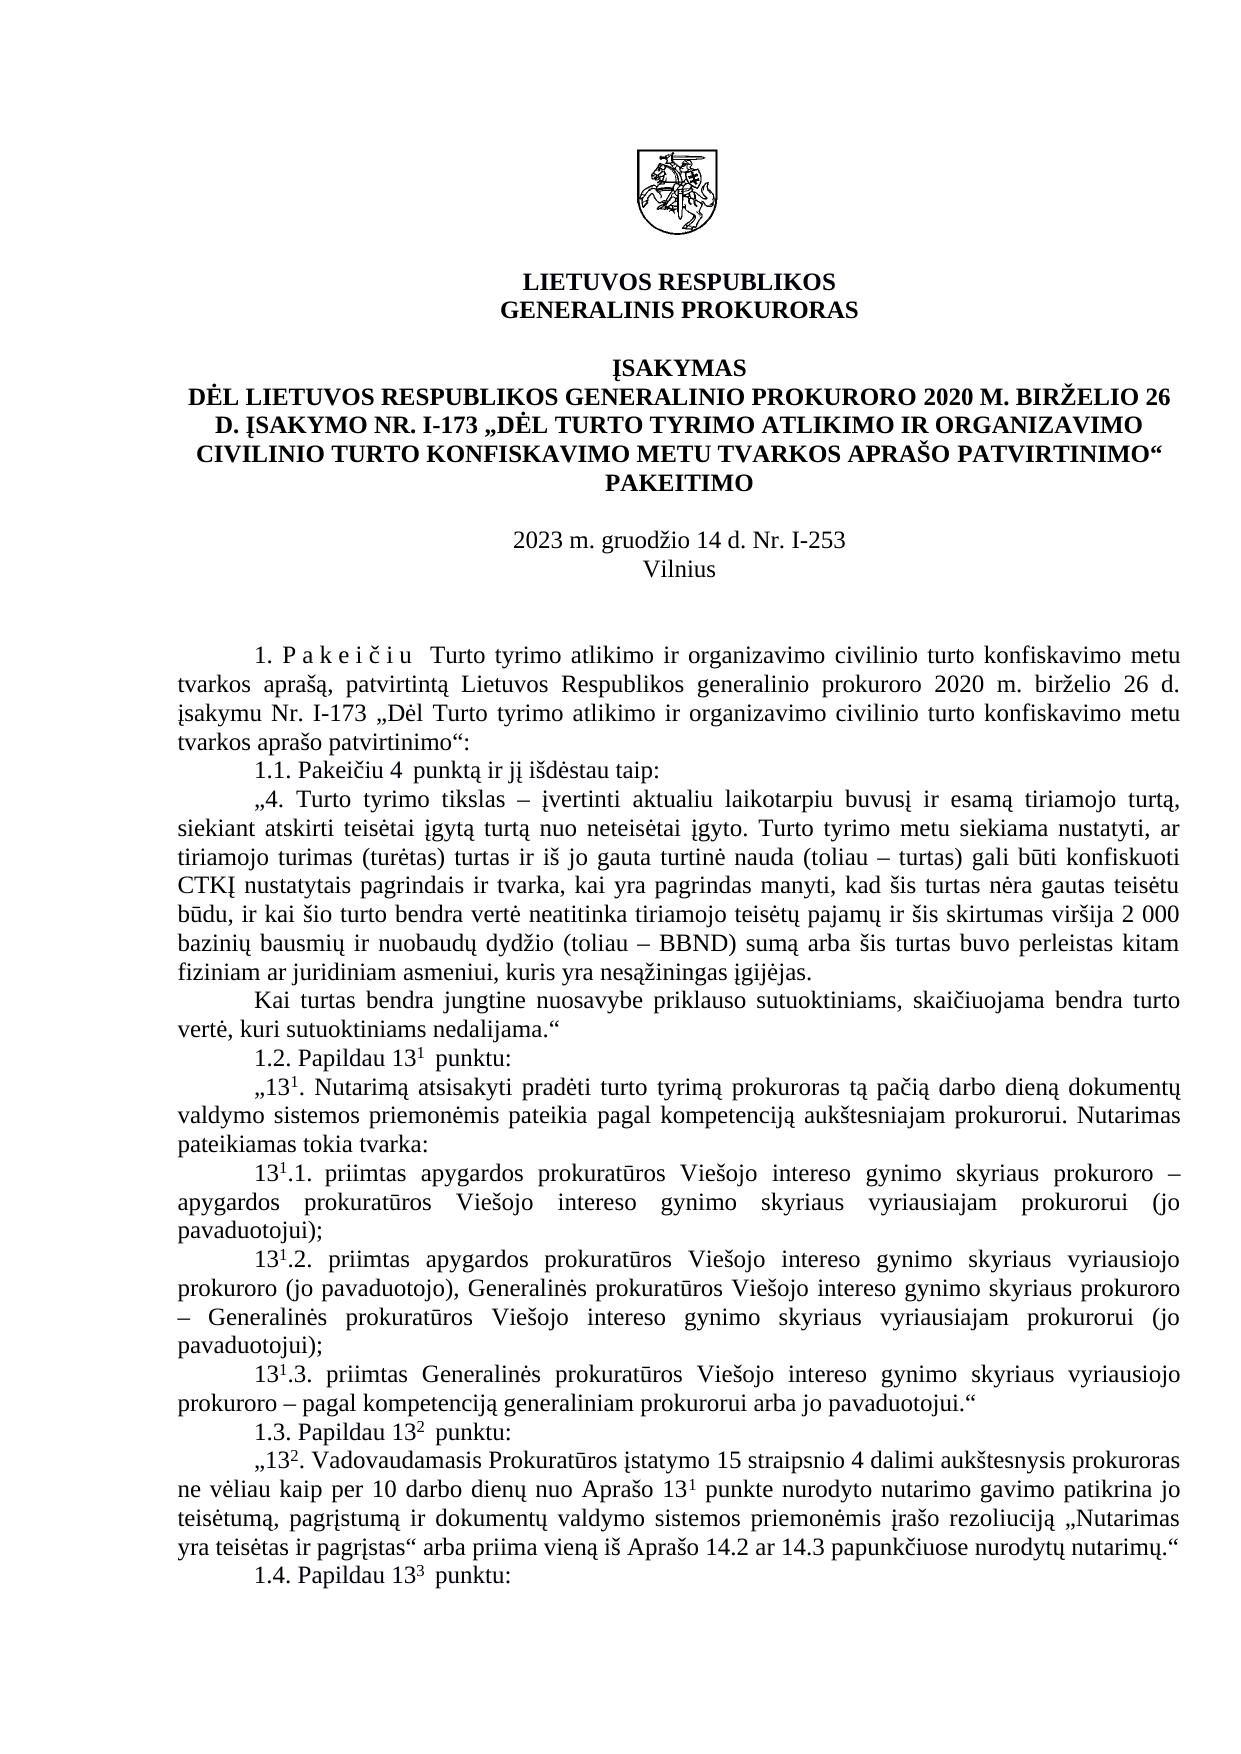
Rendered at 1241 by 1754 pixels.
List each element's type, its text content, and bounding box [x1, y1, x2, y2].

text „132. Vadovaudamasis Prokuratūros įstatymo 15 straipsnio 4 dalimi aukštesnysis prokuroras ne vėliau kaip per 10 darbo dienų nuo Aprašo 131 punkte nurodyto nutarimo gavimo patikrina jo teisėtumą, pagrįstumą ir dokumentų valdymo sistemos priemonėmis įrašo rezoliuciją „Nutarimas yra teisėtas ir pagrįstas“ arba priima vieną iš Aprašo 14.2 ar 14.3 papunkčiuose nurodytų nutarimų.“ [177, 1446, 1181, 1561]
text 131.1. priimtas apygardos prokuratūros Viešojo intereso gynimo skyriaus prokuroro – apygardos prokuratūros Viešojo intereso gynimo skyriaus vyriausiajam prokurorui (jo pavaduotojui); [177, 1158, 1181, 1244]
text Vilnius [177, 554, 1181, 583]
text Kai turtas bendra jungtine nuosavybe priklauso sutuoktiniams, skaičiuojama bendra turto vertė, kuri sutuoktiniams nedalijama.“ [177, 986, 1181, 1043]
text DĖL Lietuvos Respublikos generalinio prokuroro 2020 M. BIRŽELIO 26 D. ĮSAKYMO NR. I-173 „dėl Turto tyrimo atlikimo ir organizavimo civilinio turto konfiskavimo metu tvarkos aprašo PATVIRTINIMO“ PAKEITIMO [177, 382, 1181, 497]
text 2023 m. gruodžio 14 d. Nr. I-253 [177, 526, 1181, 554]
text 1.2. Papildau 131 punktu: [177, 1043, 1181, 1072]
text 1.1. Pakeičiu 4 punktą ir jį išdėstau taip: [177, 756, 1181, 784]
text 1. Pakeičiu Turto tyrimo atlikimo ir organizavimo civilinio turto konfiskavimo metu tvarkos aprašą, patvirtintą Lietuvos Respublikos generalinio prokuroro 2020 m. birželio 26 d. įsakymu Nr. I-173 „Dėl Turto tyrimo atlikimo ir organizavimo civilinio turto konfiskavimo metu tvarkos aprašo patvirtinimo“: [177, 641, 1181, 756]
text 1.4. Papildau 133 punktu: [177, 1561, 1181, 1589]
text 131.3. priimtas Generalinės prokuratūros Viešojo intereso gynimo skyriaus vyriausiojo prokuroro – pagal kompetenciją generaliniam prokurorui arba jo pavaduotojui.“ [177, 1359, 1181, 1417]
text LIETUVOS RESPUBLIKOS [177, 267, 1181, 296]
text įsakymas [177, 353, 1181, 382]
text „4. Turto tyrimo tikslas – įvertinti aktualiu laikotarpiu buvusį ir esamą tiriamojo turtą, siekiant atskirti teisėtai įgytą turtą nuo neteisėtai įgyto. Turto tyrimo metu siekiama nustatyti, ar tiriamojo turimas (turėtas) turtas ir iš jo gauta turtinė nauda (toliau – turtas) gali būti konfiskuoti CTKĮ nustatytais pagrindais ir tvarka, kai yra pagrindas manyti, kad šis turtas nėra gautas teisėtu būdu, ir kai šio turto bendra vertė neatitinka tiriamojo teisėtų pajamų ir šis skirtumas viršija 2 000 bazinių bausmių ir nuobaudų dydžio (toliau – BBND) sumą arba šis turtas buvo perleistas kitam fiziniam ar juridiniam asmeniui, kuris yra nesąžiningas įgijėjas. [177, 784, 1181, 986]
text „131. Nutarimą atsisakyti pradėti turto tyrimą prokuroras tą pačią darbo dieną dokumentų valdymo sistemos priemonėmis pateikia pagal kompetenciją aukštesniajam prokurorui. Nutarimas pateikiamas tokia tvarka: [177, 1072, 1181, 1158]
text 131.2. priimtas apygardos prokuratūros Viešojo intereso gynimo skyriaus vyriausiojo prokuroro (jo pavaduotojo), Generalinės prokuratūros Viešojo intereso gynimo skyriaus prokuroro – Generalinės prokuratūros Viešojo intereso gynimo skyriaus vyriausiajam prokurorui (jo pavaduotojui); [177, 1244, 1181, 1359]
text 1.3. Papildau 132 punktu: [177, 1417, 1181, 1446]
text GENERALINIS PROKURORAS [177, 296, 1181, 324]
